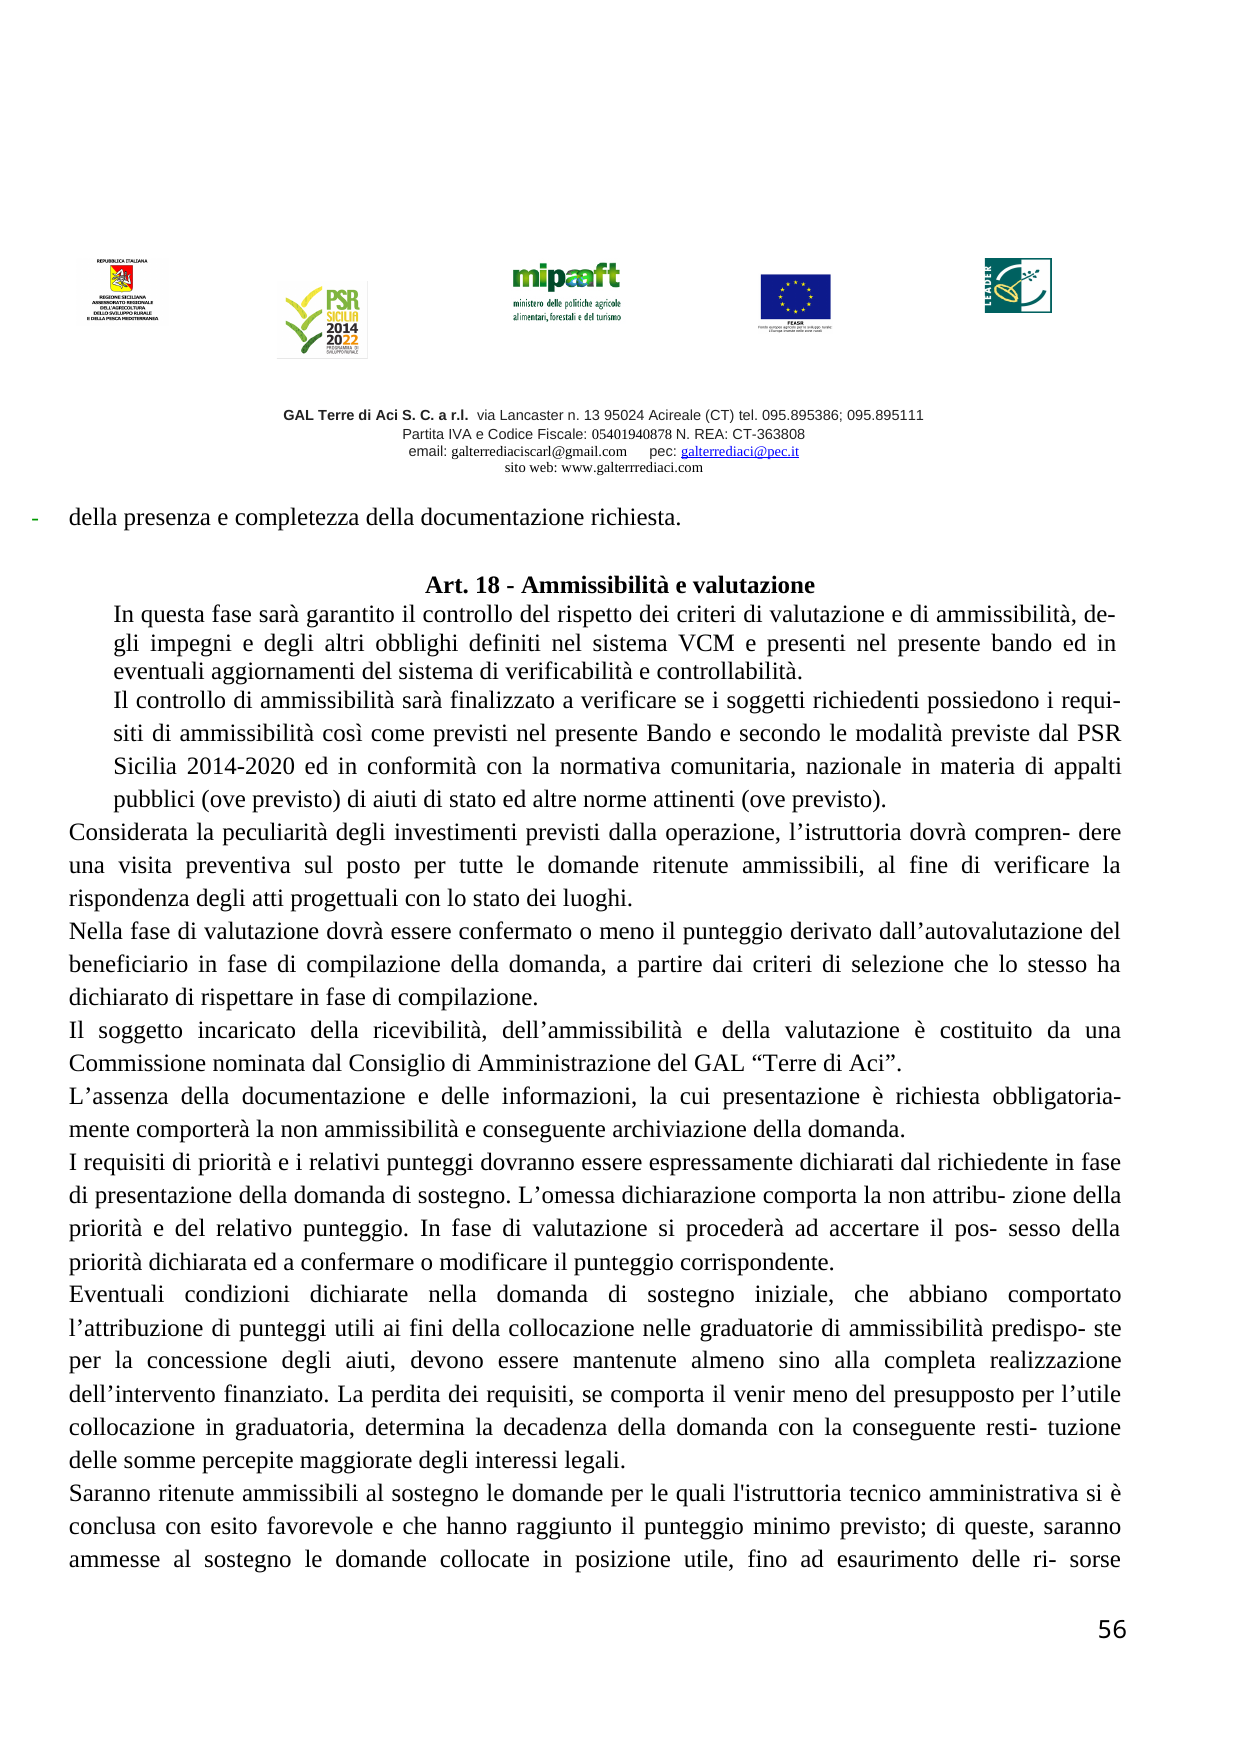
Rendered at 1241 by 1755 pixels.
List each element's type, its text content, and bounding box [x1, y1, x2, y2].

text L’assenza della documentazione e delle informazioni, la cui presentazione è richiesta obbligatoria- mente comporterà la non ammissibilità e conseguente archiviazione della domanda. [69, 1081, 1123, 1143]
subtitle In questa fase sarà garantito il controllo del rispetto dei criteri di valutazione e di ammissibilità, de- gli impegni e degli altri obblighi definiti nel sistema VCM e presenti nel presente bando ed in eventuali aggiornamenti del sistema di verificabilità e controllabilità. [113, 599, 1117, 685]
text Nella fase di valutazione dovrà essere confermato o meno il punteggio derivato dall’autovalutazione del beneficiario in fase di compilazione della domanda, a partire dai criteri di selezione che lo stesso ha dichiarato di rispettare in fase di compilazione. [69, 916, 1123, 1011]
text Saranno ritenute ammissibili al sostegno le domande per le quali l'istruttoria tecnico amministrativa si è conclusa con esito favorevole e che hanno raggiunto il punteggio minimo previsto; di queste, saranno ammesse al sostegno le domande collocate in posizione utile, fino ad esaurimento delle ri- sorse [69, 1478, 1123, 1572]
text Il soggetto incaricato della ricevibilità, dell’ammissibilità e della valutazione è costituito da una Commissione nominata dal Consiglio di Amministrazione del GAL “Terre di Aci”. [69, 1015, 1122, 1077]
text Il controllo di ammissibilità sarà finalizzato a verificare se i soggetti richiedenti possiedono i requi- siti di ammissibilità così come previsti nel presente Bando e secondo le modalità previste dal PSR Sicilia 2014-2020 ed in conformità con la normativa comunitaria, nazionale in materia di appalti pubblici (ove previsto) di aiuti di stato ed altre norme attinenti (ove previsto). [113, 685, 1123, 813]
text Eventuali condizioni dichiarate nella domanda di sostegno iniziale, che abbiano comportato l’attribuzione di punteggi utili ai fini della collocazione nelle graduatorie di ammissibilità predispo- ste per la concessione degli aiuti, devono essere mantenute almeno sino alla completa realizzazione dell’intervento finanziato. La perdita dei requisiti, se comporta il venir meno del presupposto per l’utile collocazione in graduatoria, determina la decadenza della domanda con la conseguente resti- tuzione delle somme percepite maggiorate degli interessi legali. [69, 1279, 1123, 1473]
subtitle Art. 18 - Ammissibilità e valutazione [257, 570, 983, 599]
list della presenza e completezza della documentazione richiesta. [31, 502, 1138, 531]
text I requisiti di priorità e i relativi punteggi dovranno essere espressamente dichiarati dal richiedente in fase di presentazione della domanda di sostegno. L’omessa dichiarazione comporta la non attribu- zione della priorità e del relativo punteggio. In fase di valutazione si procederà ad accertare il pos- sesso della priorità dichiarata ed a confermare o modificare il punteggio corrispondente. [69, 1147, 1123, 1275]
text Considerata la peculiarità degli investimenti previsti dalla operazione, l’istruttoria dovrà compren- dere una visita preventiva sul posto per tutte le domande ritenute ammissibili, al fine di verificare la rispondenza degli atti progettuali con lo stato dei luoghi. [69, 817, 1123, 912]
